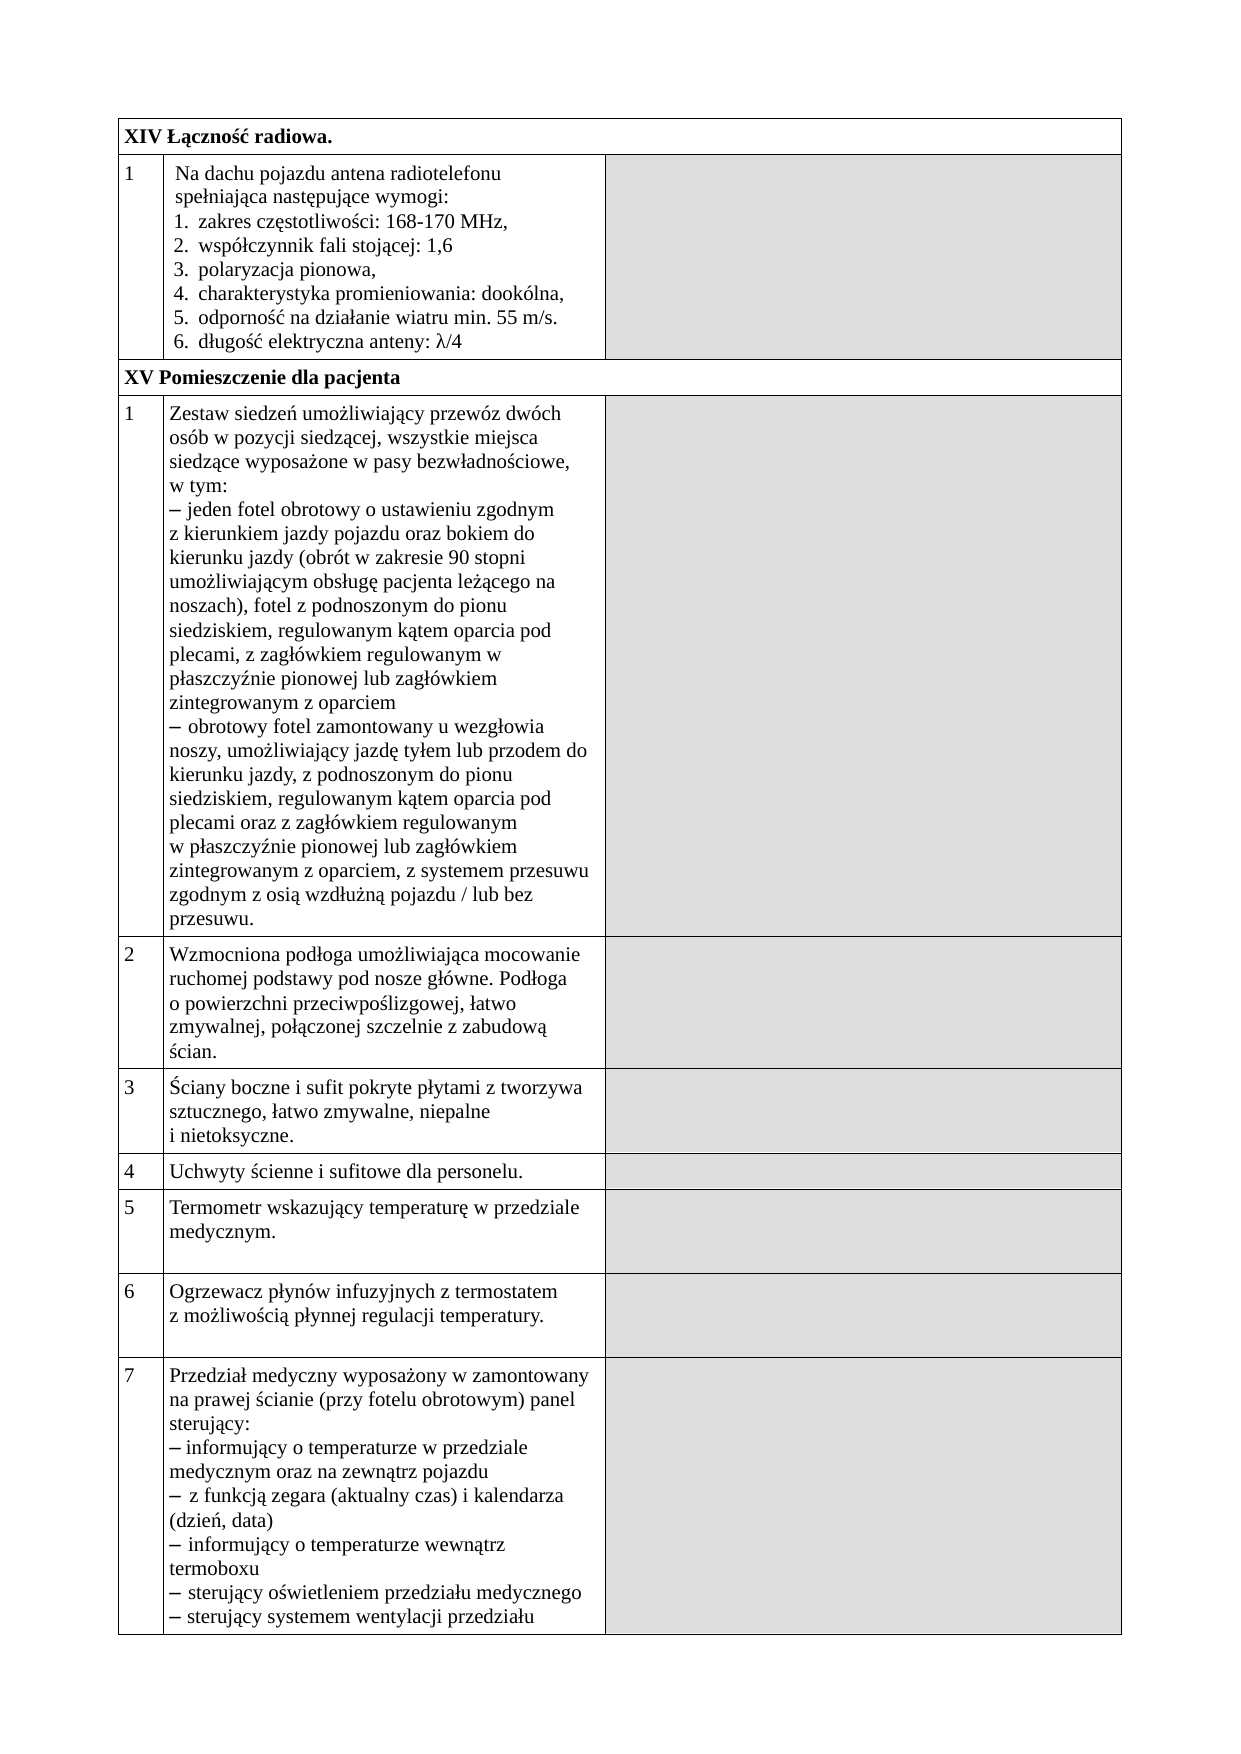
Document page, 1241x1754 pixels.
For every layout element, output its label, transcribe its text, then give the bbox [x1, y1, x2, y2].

table_cell 4 [119, 1154, 163, 1188]
table_cell Zestaw siedzeń umożliwiający przewóz dwóch osób w pozycji siedzącej, wszystkie miejsca siedzące wyposażone w pasy bezwładnościowe, w tym: jeden fotel obrotowy o ustawieniu zgodnym z kierunkiem jazdy pojazdu oraz bokiem do kierunku jazdy (obrót w zakresie 90 stopni umożliwiającym obsługę pacjenta leżącego na noszach), fotel z podnoszonym do pionu siedziskiem, regulowanym kątem oparcia pod plecami, z zagłówkiem regulowanym w płaszczyźnie pionowej lub zagłówkiem zintegrowanym z oparciem obrotowy fotel zamontowany u wezgłowia noszy, umożliwiający jazdę tyłem lub przodem do kierunku jazdy, z podnoszonym do pionu siedziskiem, regulowanym kątem oparcia pod plecami oraz z zagłówkiem regulowanym w płaszczyźnie pionowej lub zagłówkiem zintegrowanym z oparciem, z systemem przesuwu zgodnym z osią wzdłużną pojazdu / lub bez przesuwu. [164, 396, 605, 936]
table_cell Wzmocniona podłoga umożliwiająca mocowanie ruchomej podstawy pod nosze główne. Podłoga o powierzchni przeciwpoślizgowej, łatwo zmywalnej, połączonej szczelnie z zabudową ścian. [164, 937, 605, 1068]
table_cell [606, 1069, 1121, 1152]
table_cell [606, 1190, 1121, 1273]
table_cell XIV Łączność radiowa. [119, 119, 1121, 154]
table_cell [606, 1154, 1121, 1188]
table_cell [606, 155, 1121, 359]
table_cell 7 [119, 1358, 163, 1633]
table_cell Termometr wskazujący temperaturę w przedziale medycznym. [164, 1190, 605, 1273]
table_cell [606, 1274, 1121, 1357]
table_cell [606, 396, 1121, 936]
table_cell Ogrzewacz płynów infuzyjnych z termostatem z możliwością płynnej regulacji temperatury. [164, 1274, 605, 1357]
table_cell Uchwyty ścienne i sufitowe dla personelu. [164, 1154, 605, 1188]
table_cell Przedział medyczny wyposażony w zamontowany na prawej ścianie (przy fotelu obrotowym) panel sterujący: informujący o temperaturze w przedziale medycznym oraz na zewnątrz pojazdu z funkcją zegara (aktualny czas) i kalendarza (dzień, data) informujący o temperaturze wewnątrz termoboxu sterujący oświetleniem przedziału medycznego sterujący systemem wentylacji przedziału medycznego zarządzający system ogrzewania przedziału medycznego i klimatyzacji przedziału medycznego z funkcją automatycznego utrzymania zadanej temperatury [164, 1358, 605, 1633]
table_cell 2 [119, 937, 163, 1068]
table_cell 5 [119, 1190, 163, 1273]
table_cell [606, 1358, 1121, 1633]
table_cell XV Pomieszczenie dla pacjenta [119, 360, 1121, 395]
table_cell 6 [119, 1274, 163, 1357]
table_cell Na dachu pojazdu antena radiotelefonu spełniająca następujące wymogi: zakres częstotliwości: 168-170 MHz, współczynnik fali stojącej: 1,6 polaryzacja pionowa, charakterystyka promieniowania: dookólna, odporność na działanie wiatru min. 55 m/s. długość elektryczna anteny: λ/4 [164, 155, 605, 359]
table_cell 1 [119, 396, 163, 936]
table_cell 1 [119, 155, 163, 359]
table_cell 3 [119, 1069, 163, 1152]
table_cell [606, 937, 1121, 1068]
table_cell Ściany boczne i sufit pokryte płytami z tworzywa sztucznego, łatwo zmywalne, niepalne i nietoksyczne. [164, 1069, 605, 1152]
